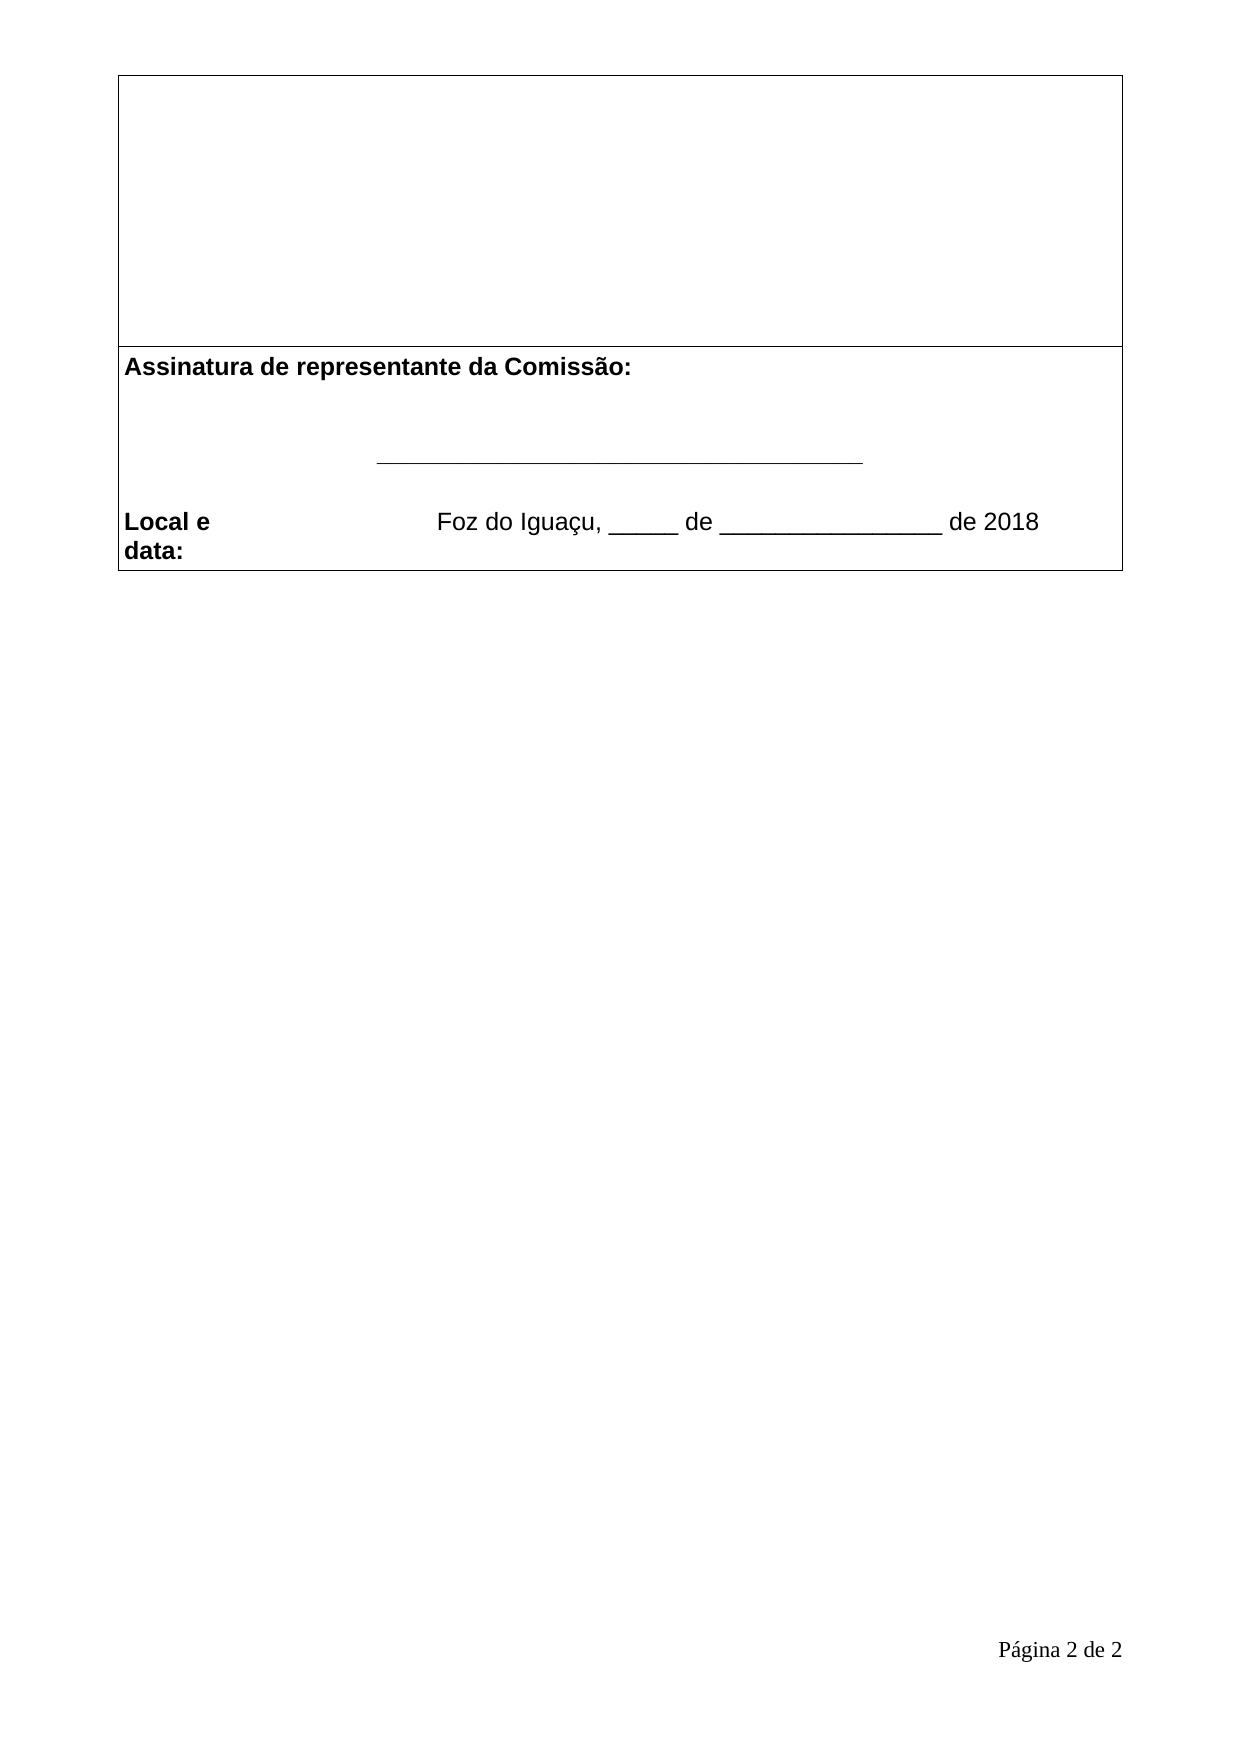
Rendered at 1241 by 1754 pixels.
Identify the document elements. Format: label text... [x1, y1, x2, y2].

table_cell Local e data: [119, 501, 257, 570]
table_cell [119, 76, 1122, 346]
table_cell Assinatura de representante da Comissão: ___________________________________ [119, 347, 1122, 501]
table_cell Foz do Iguaçu, _____ de ________________ de 2018 [258, 501, 1122, 570]
